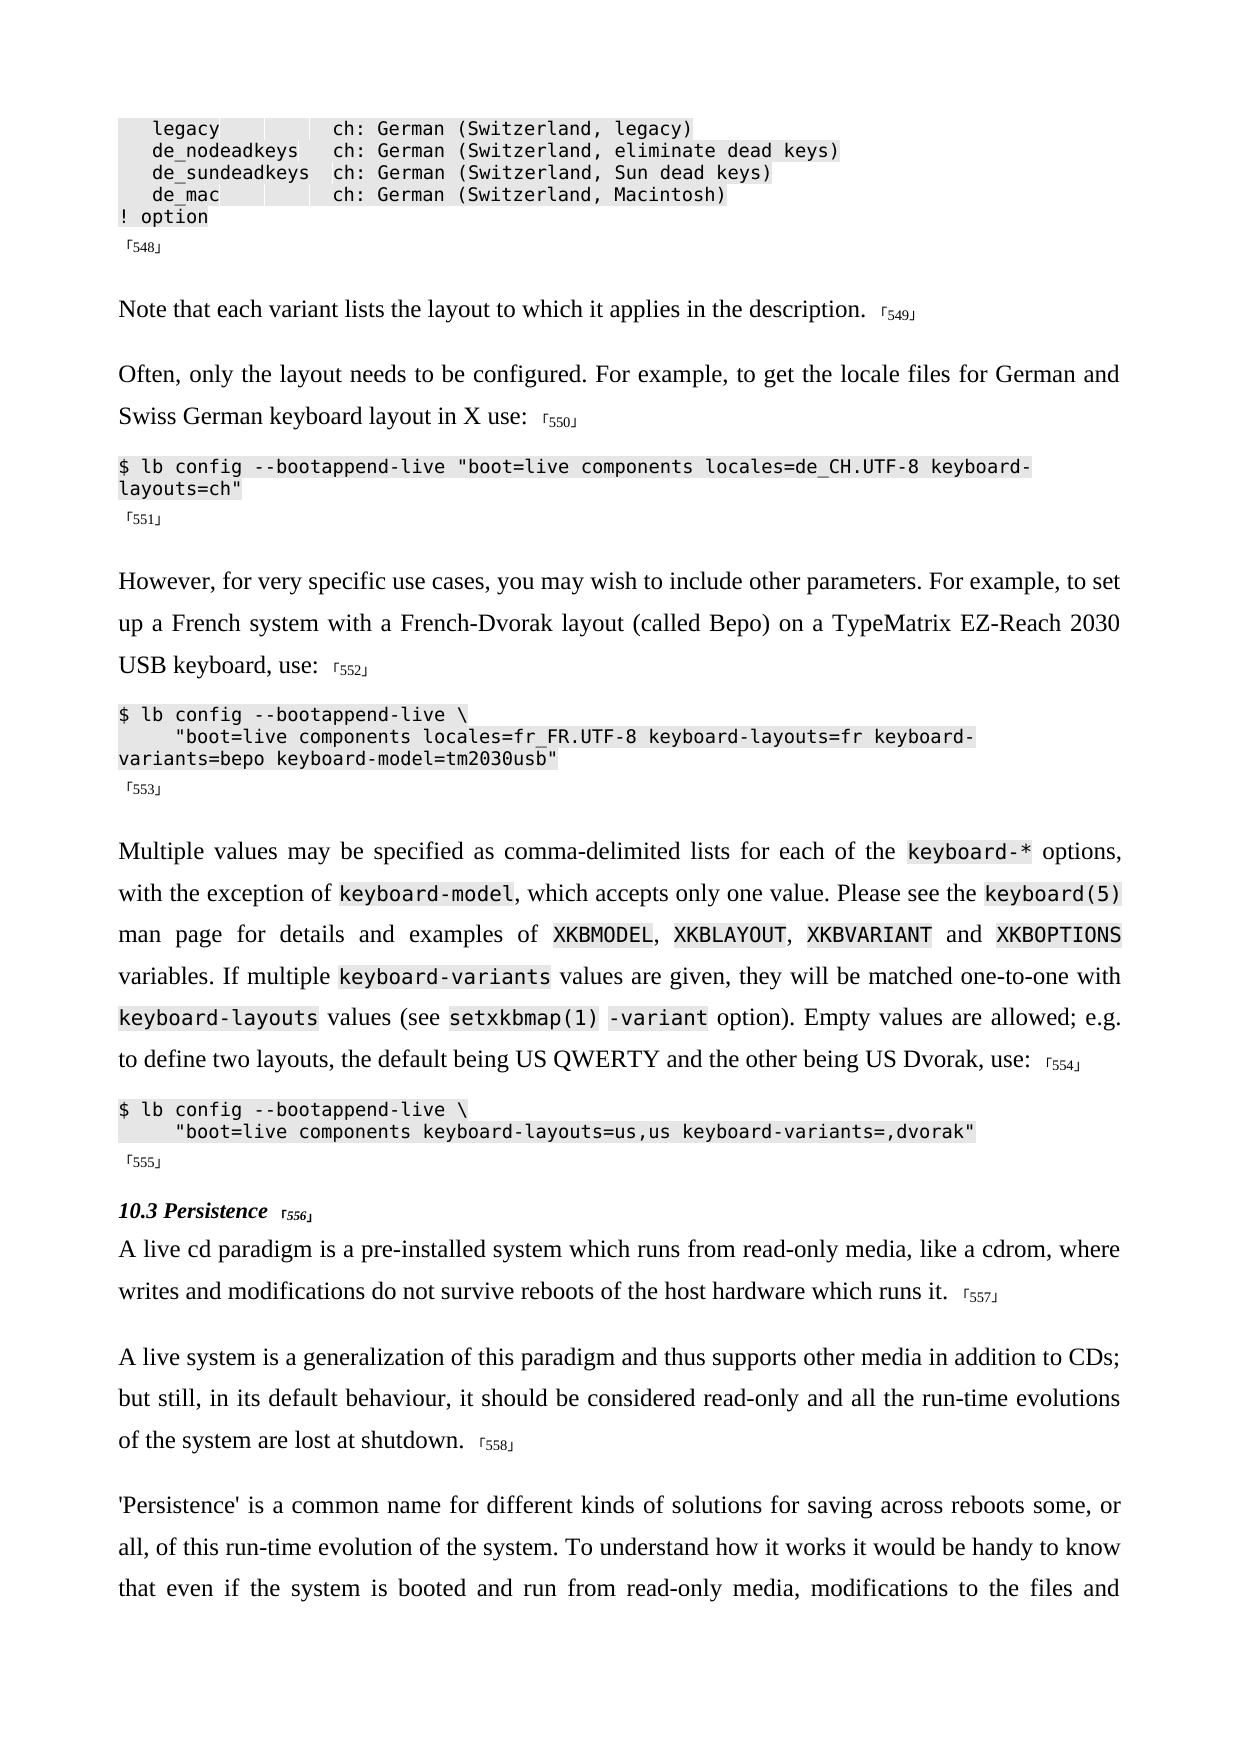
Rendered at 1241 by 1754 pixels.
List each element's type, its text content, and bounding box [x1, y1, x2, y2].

text 「555」 [118, 1143, 1122, 1171]
text de_mac ch: German (Switzerland, Macintosh) [727, 184, 1122, 206]
subtitle 10.3 Persistence 「556」 [118, 1198, 1122, 1224]
text 「551」 [118, 500, 1122, 528]
text 「548」 [118, 227, 1122, 256]
text de_sundeadkeys ch: German (Switzerland, Sun dead keys) [772, 162, 1122, 184]
text However, for very specific use cases, you may wish to include other parameters. For example, to set up a French system with a French-Dvorak layout (called Bepo) on a TypeMatrix EZ-Reach 2030 USB keyboard, use: 「552」 [118, 567, 1122, 678]
text A live cd paradigm is a pre-installed system which runs from read-only media, like a cdrom, where writes and modifications do not survive reboots of the host hardware which runs it. 「557」 [118, 1235, 1122, 1305]
text legacy ch: German (Switzerland, legacy) [693, 118, 1122, 140]
text $ lb config --bootappend-live "boot=live components locales=de_CH.UTF-8 keyboard-layouts=ch" [242, 456, 1122, 500]
text $ lb config --bootappend-live \ [468, 1099, 1122, 1121]
text "boot=live components locales=fr_FR.UTF-8 keyboard-layouts=fr keyboard-variants=bepo keyboard-model=tm2030usb" [558, 726, 1122, 770]
text "boot=live components keyboard-layouts=us,us keyboard-variants=,dvorak" [976, 1121, 1122, 1143]
text A live system is a generalization of this paradigm and thus supports other media in addition to CDs; but still, in its default behaviour, it should be considered read-only and all the run-time evolutions of the system are lost at shutdown. 「558」 [118, 1343, 1122, 1454]
text Often, only the layout needs to be configured. For example, to get the locale files for German and Swiss German keyboard layout in X use: 「550」 [118, 361, 1122, 430]
text de_nodeadkeys ch: German (Switzerland, eliminate dead keys) [840, 140, 1122, 162]
text 'Persistence' is a common name for different kinds of solutions for saving across reboots some, or all, of this run-time evolution of the system. To understand how it works it would be handy to know that even if the system is booted and run from read-only media, modifications to the files and [118, 1491, 1122, 1602]
text 「553」 [118, 770, 1122, 798]
text $ lb config --bootappend-live \ [468, 704, 1122, 726]
text Multiple values may be specified as comma-delimited lists for each of the keyboard-* options, with the exception of keyboard-model, which accepts only one value. Please see the keyboard(5) man page for details and examples of XKBMODEL, XKBLAYOUT, XKBVARIANT and XKBOPTIONS variables. If multiple keyboard-variants values are given, they will be matched one-to-one with keyboard-layouts values (see setxkbmap(1) -variant option). Empty values are allowed; e.g. to define two layouts, the default being US QWERTY and the other being US Dvorak, use: 「554」 [118, 837, 1122, 1073]
text Note that each variant lists the layout to which it applies in the description. 「549」 [118, 295, 1122, 323]
text ! option [208, 206, 1122, 227]
